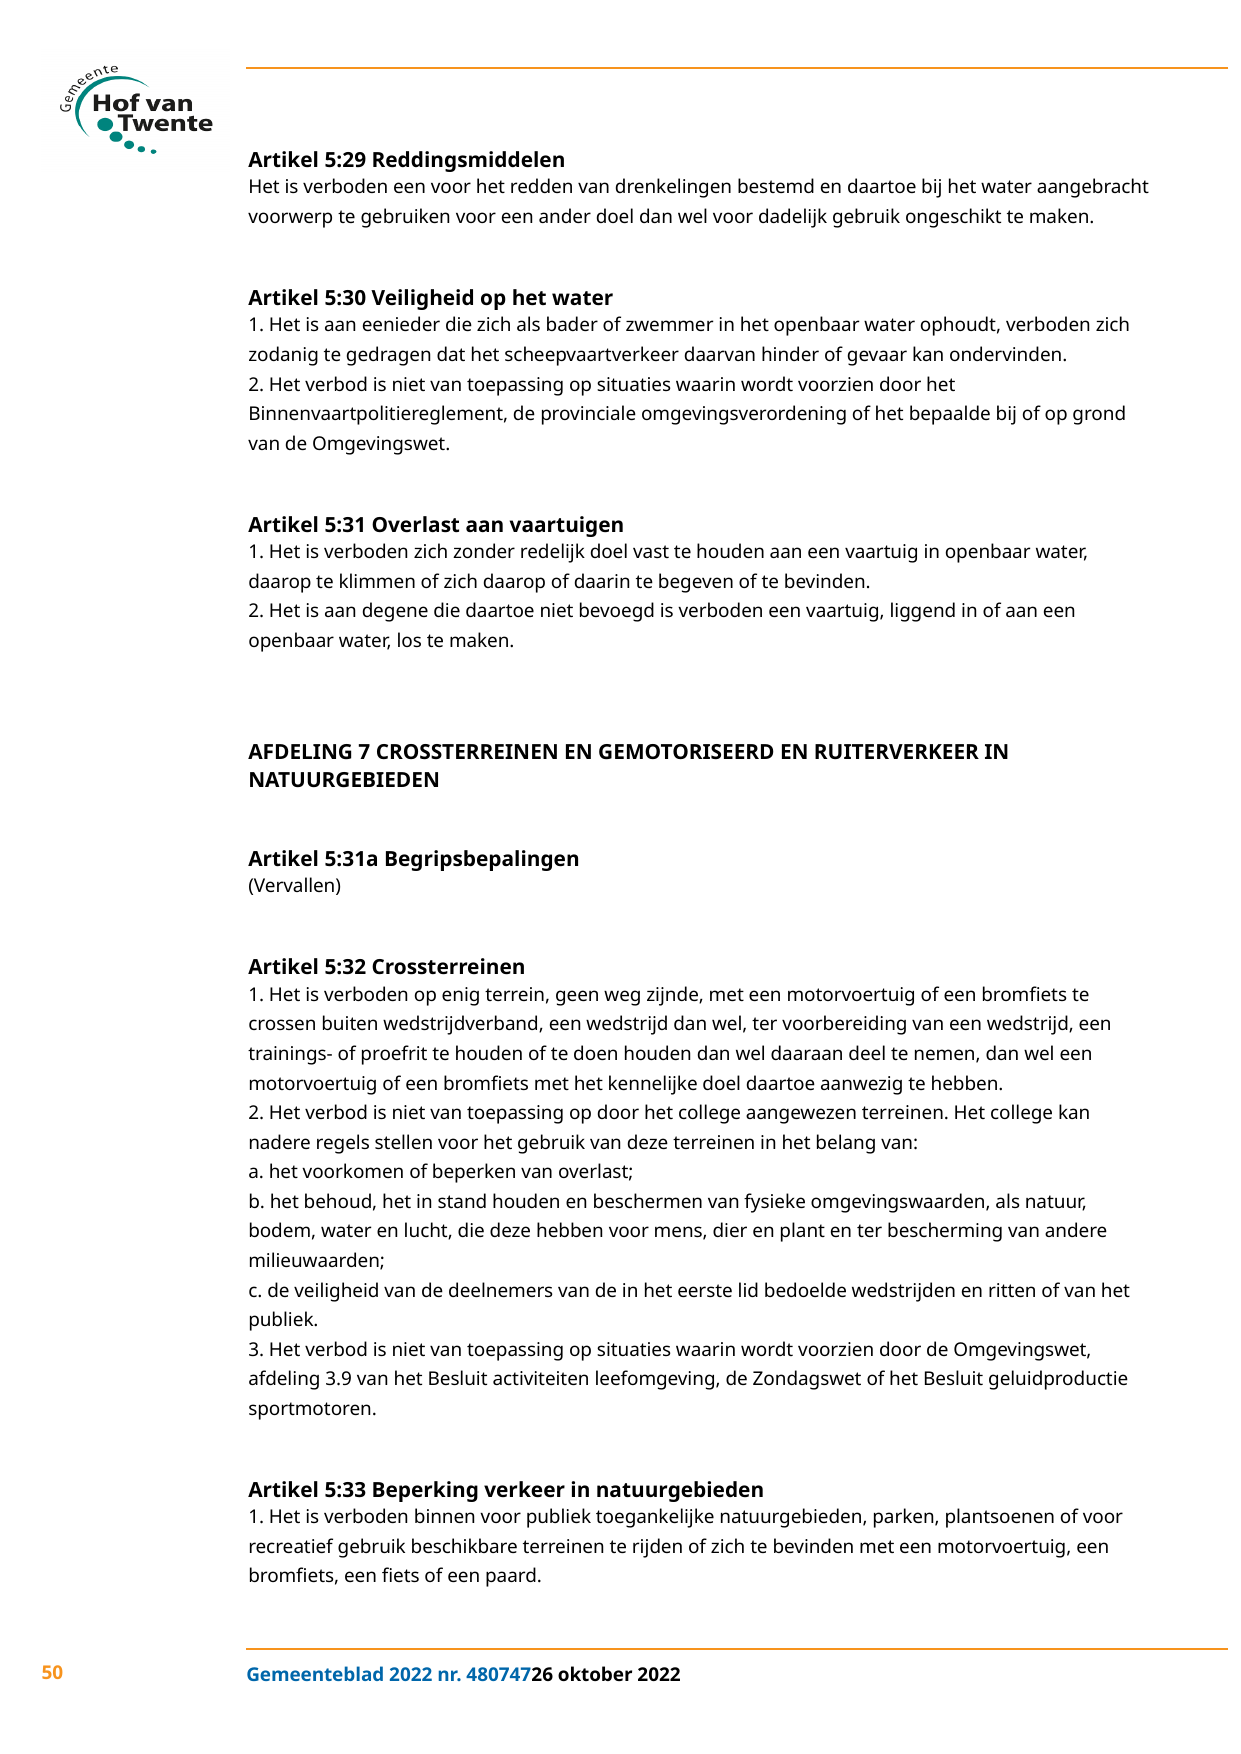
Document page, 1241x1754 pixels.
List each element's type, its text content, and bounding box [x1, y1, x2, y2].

text Artikel 5:32 Crossterreinen [248, 952, 1152, 981]
text Artikel 5:31 Overlast aan vaartuigen [248, 510, 1152, 538]
text c. de veiligheid van de deelnemers van de in het eerste lid bedoelde wedstrijden en ritten of van het publiek. [248, 1277, 1152, 1332]
text 2. Het is aan degene die daartoe niet bevoegd is verboden een vaartuig, liggend in of aan een openbaar water, los te maken. [248, 598, 1152, 653]
text b. het behoud, het in stand houden en beschermen van fysieke omgevingswaarden, als natuur, bodem, water en lucht, die deze hebben voor mens, dier en plant en ter bescherming van andere milieuwaarden; [248, 1188, 1152, 1273]
text Het is verboden een voor het redden van drenkelingen bestemd en daartoe bij het water aangebracht voorwerp te gebruiken voor een ander doel dan wel voor dadelijk gebruik ongeschikt te maken. [248, 174, 1152, 229]
text 1. Het is verboden zich zonder redelijk doel vast te houden aan een vaartuig in openbaar water, daarop te klimmen of zich daarop of daarin te begeven of te bevinden. [248, 538, 1152, 594]
text Artikel 5:30 Veiligheid op het water [248, 283, 1152, 312]
text 1. Het is aan eenieder die zich als bader of zwemmer in het openbaar water ophoudt, verboden zich zodanig te gedragen dat het scheepvaartverkeer daarvan hinder of gevaar kan ondervinden. [248, 312, 1152, 367]
text Artikel 5:31a Begripsbepalingen [248, 844, 1152, 872]
text 1. Het is verboden binnen voor publiek toegankelijke natuurgebieden, parken, plantsoenen of voor recreatief gebruik beschikbare terreinen te rijden of zich te bevinden met een motorvoertuig, een bromfiets, een fiets of een paard. [248, 1503, 1152, 1588]
text AFDELING 7 CROSSTERREINEN EN GEMOTORISEERD EN RUITERVERKEER IN NATUURGEBIEDEN [248, 737, 1152, 794]
text 3. Het verbod is niet van toepassing op situaties waarin wordt voorzien door de Omgevingswet, afdeling 3.9 van het Besluit activiteiten leefomgeving, de Zondagswet of het Besluit geluidproductie sportmotoren. [248, 1336, 1152, 1421]
text Artikel 5:33 Beperking verkeer in natuurgebieden [248, 1475, 1152, 1503]
text Artikel 5:29 Reddingsmiddelen [248, 145, 1152, 174]
text 2. Het verbod is niet van toepassing op door het college aangewezen terreinen. Het college kan nadere regels stellen voor het gebruik van deze terreinen in het belang van: [248, 1099, 1152, 1154]
text 1. Het is verboden op enig terrein, geen weg zijnde, met een motorvoertuig of een bromfiets te crossen buiten wedstrijdverband, een wedstrijd dan wel, ter voorbereiding van een wedstrijd, een trainings- of proefrit te houden of te doen houden dan wel daaraan deel te nemen, dan wel een motorvoertuig of een bromfiets met het kennelijke doel daartoe aanwezig te hebben. [248, 981, 1152, 1095]
text (Vervallen) [248, 872, 1152, 898]
picture [41, 47, 231, 172]
text a. het voorkomen of beperken van overlast; [248, 1158, 1152, 1184]
text 2. Het verbod is niet van toepassing op situaties waarin wordt voorzien door het Binnenvaartpolitiereglement, de provinciale omgevingsverordening of het bepaalde bij of op grond van de Omgevingswet. [248, 371, 1152, 456]
